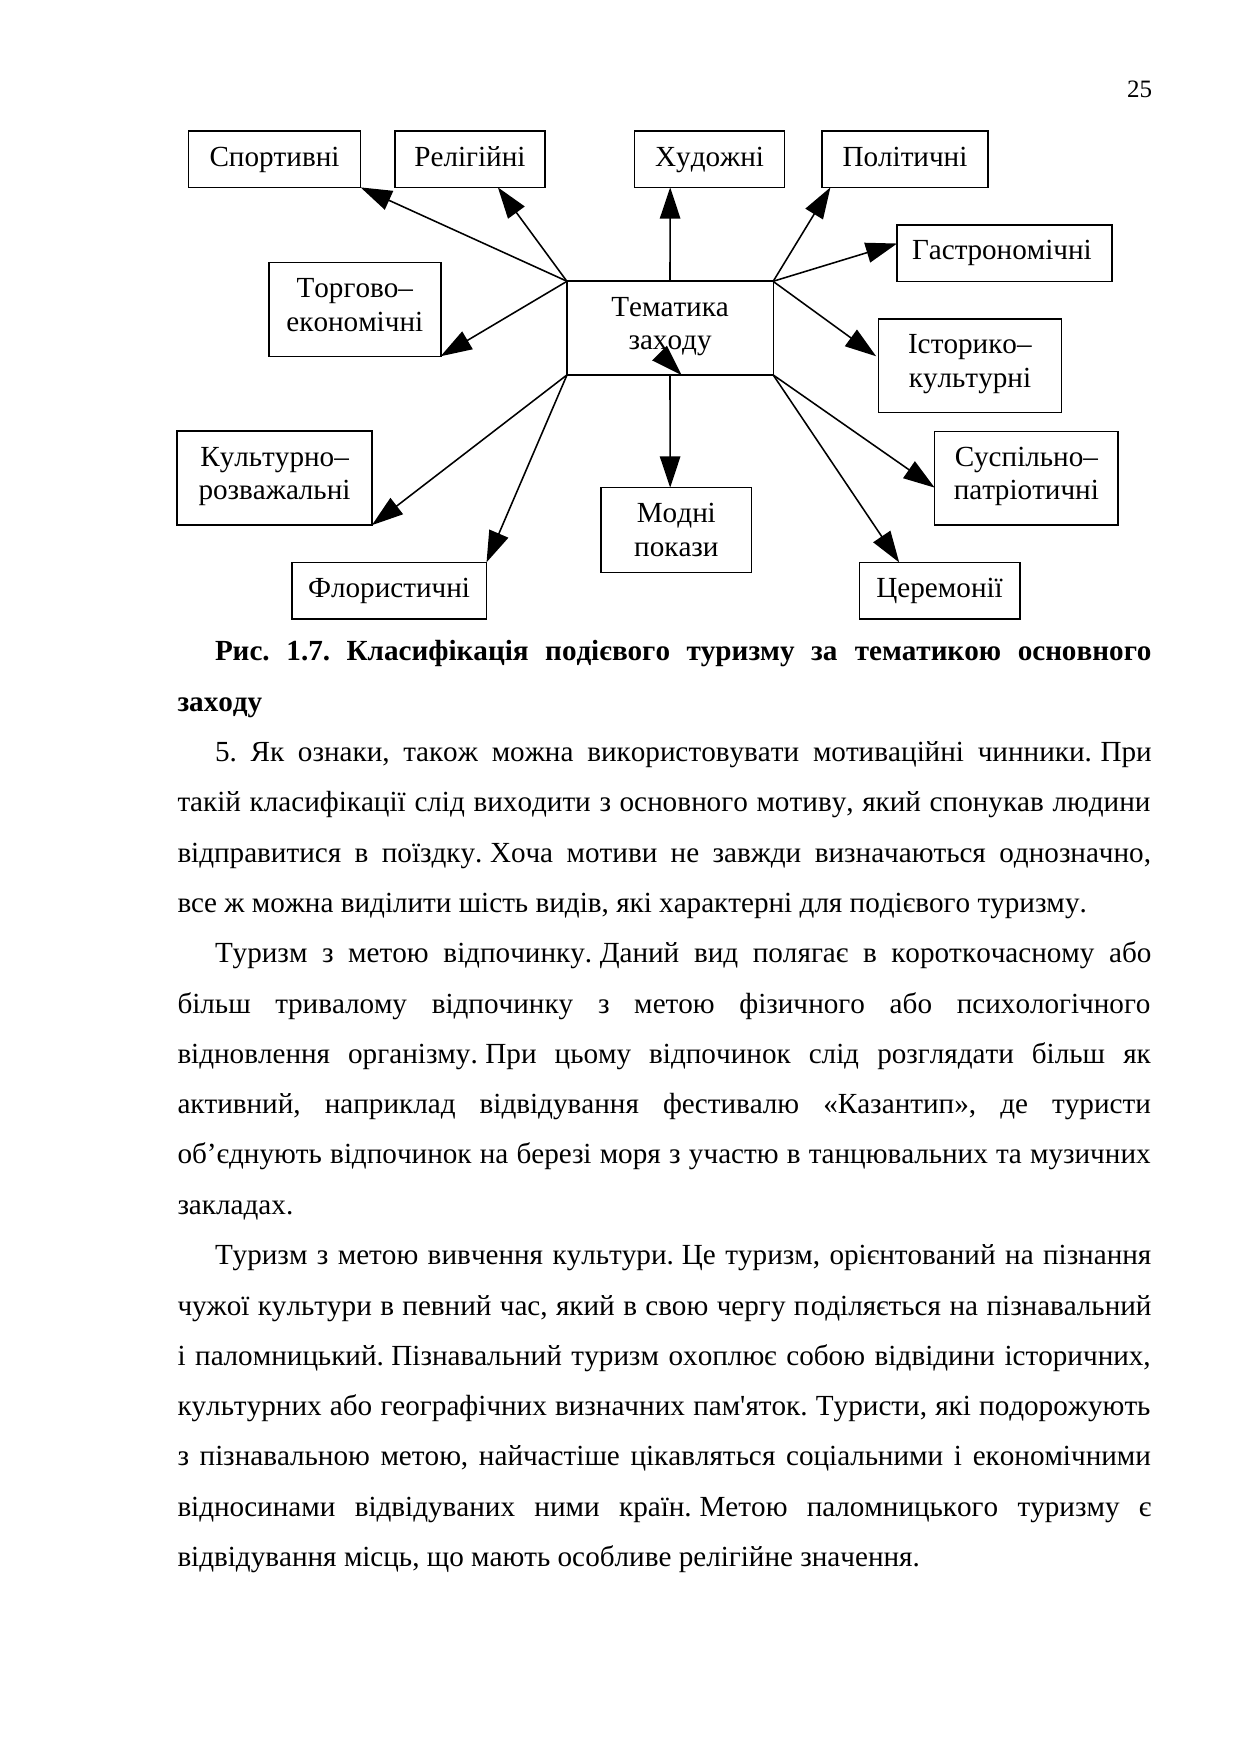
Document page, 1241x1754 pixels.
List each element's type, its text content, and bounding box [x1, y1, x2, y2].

text Туризм з метою відпочинку. Даний вид полягає в короткочасному або більш тривалому відпочинку з метою фізичного або психологічного відновлення організму. При цьому відпочинок слід розглядати більш як активний, наприклад відвідування фестивалю «Казантип», де туристи об’єднують відпочинок на березі моря з участю в танцювальних та музичних закладах. [177, 935, 1152, 1221]
text Рис. 1.7. Класифікація подієвого туризму за тематикою основного заходу [177, 633, 1152, 717]
text Туризм з метою вивчення культури. Це туризм, орієнтований на пізнання чужої культури в певний час, який в свою чергу поділяється на пізнавальний і паломницький. Пізнавальний туризм охоплює собою відвідини історичних, культурних або географічних визначних пам'яток. Туристи, які подорожують з пізнавальною метою, найчастіше цікавляться соціальними і економічними відносинами відвідуваних ними країн. Метою паломницького туризму є відвідування місць, що мають особливе релігійне значення. [177, 1237, 1152, 1573]
text 5. Як ознаки, також можна використовувати мотиваційні чинники. При такій класифікації слід виходити з основного мотиву, який спонукав людини відправитися в поїздку. Хоча мотиви не завжди визначаються однозначно, все ж можна виділити шість видів, які характерні для подієвого туризму. [177, 734, 1152, 919]
